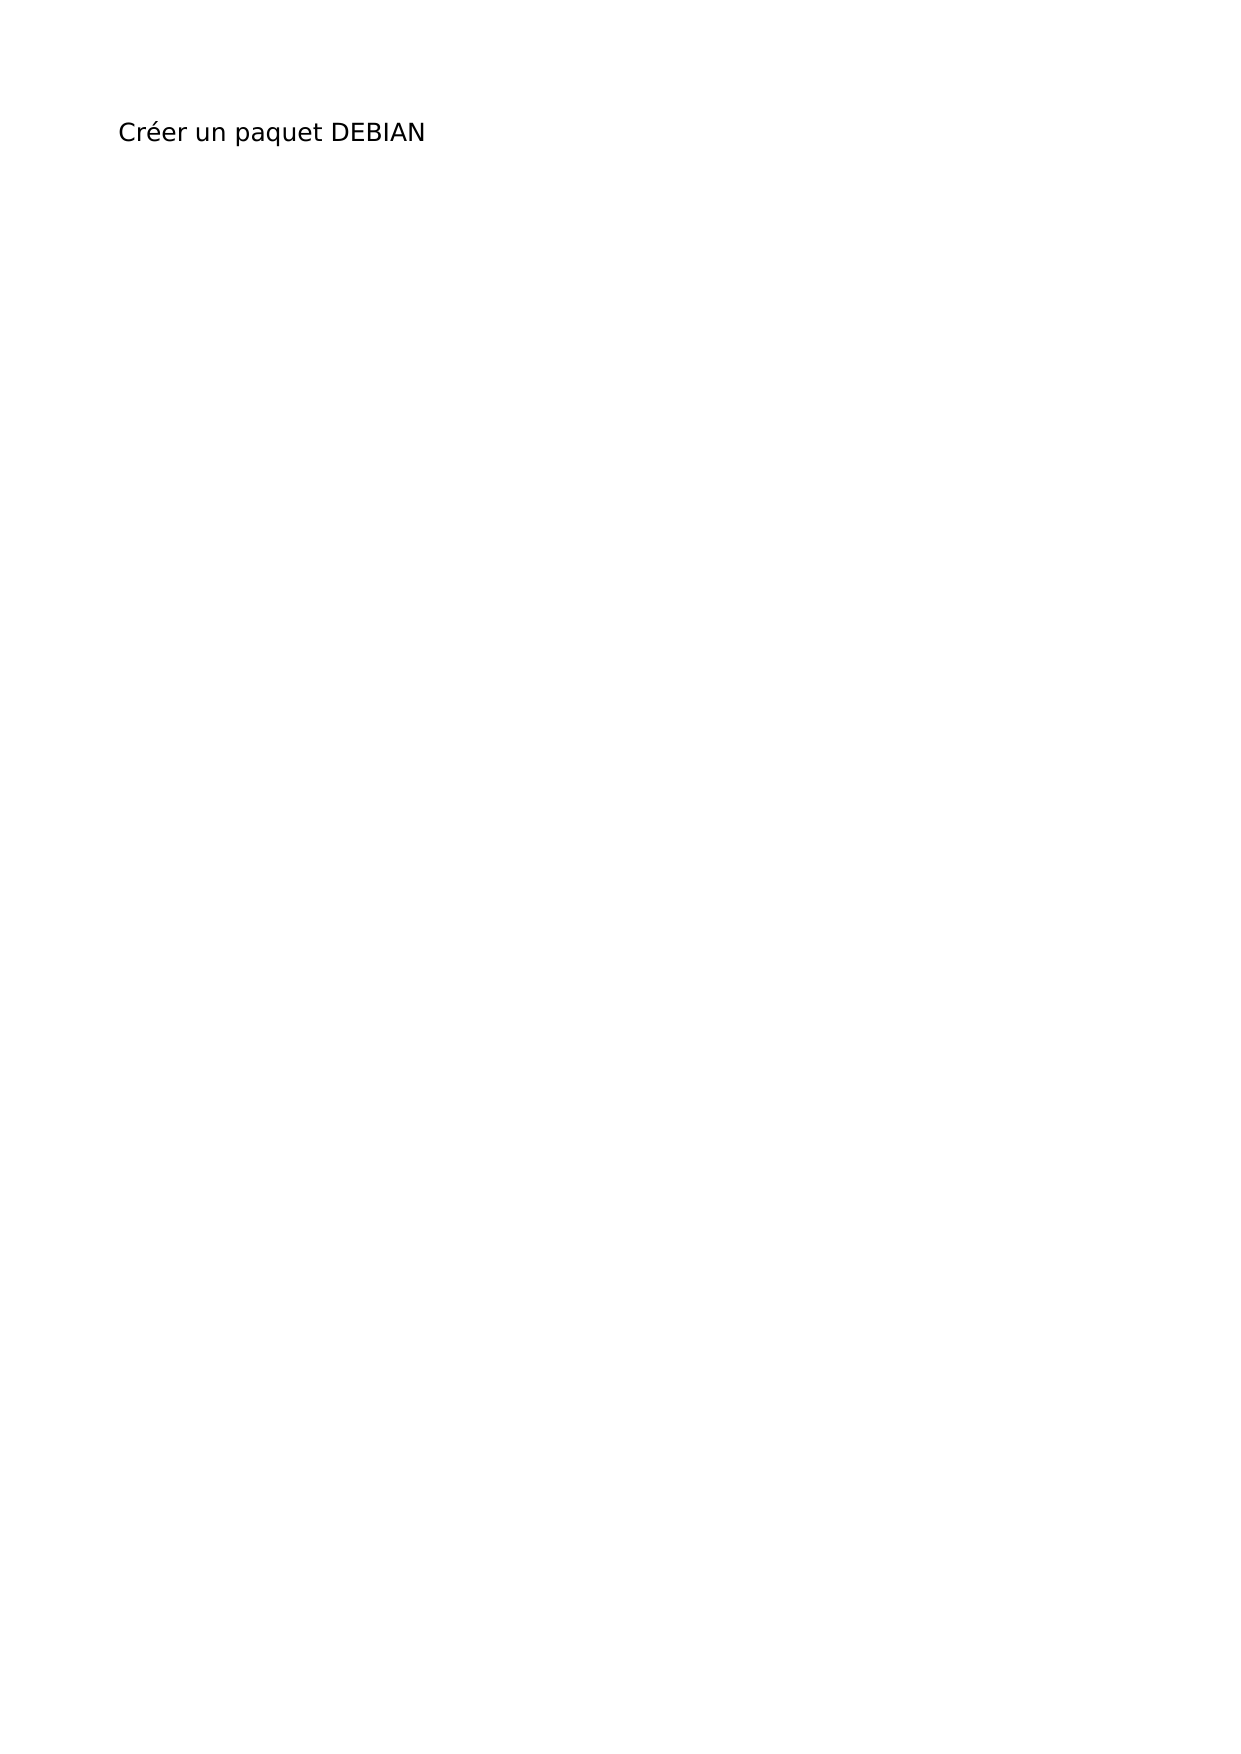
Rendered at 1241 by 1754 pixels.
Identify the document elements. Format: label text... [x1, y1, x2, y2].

text Créer un paquet DEBIAN [118, 118, 1122, 147]
